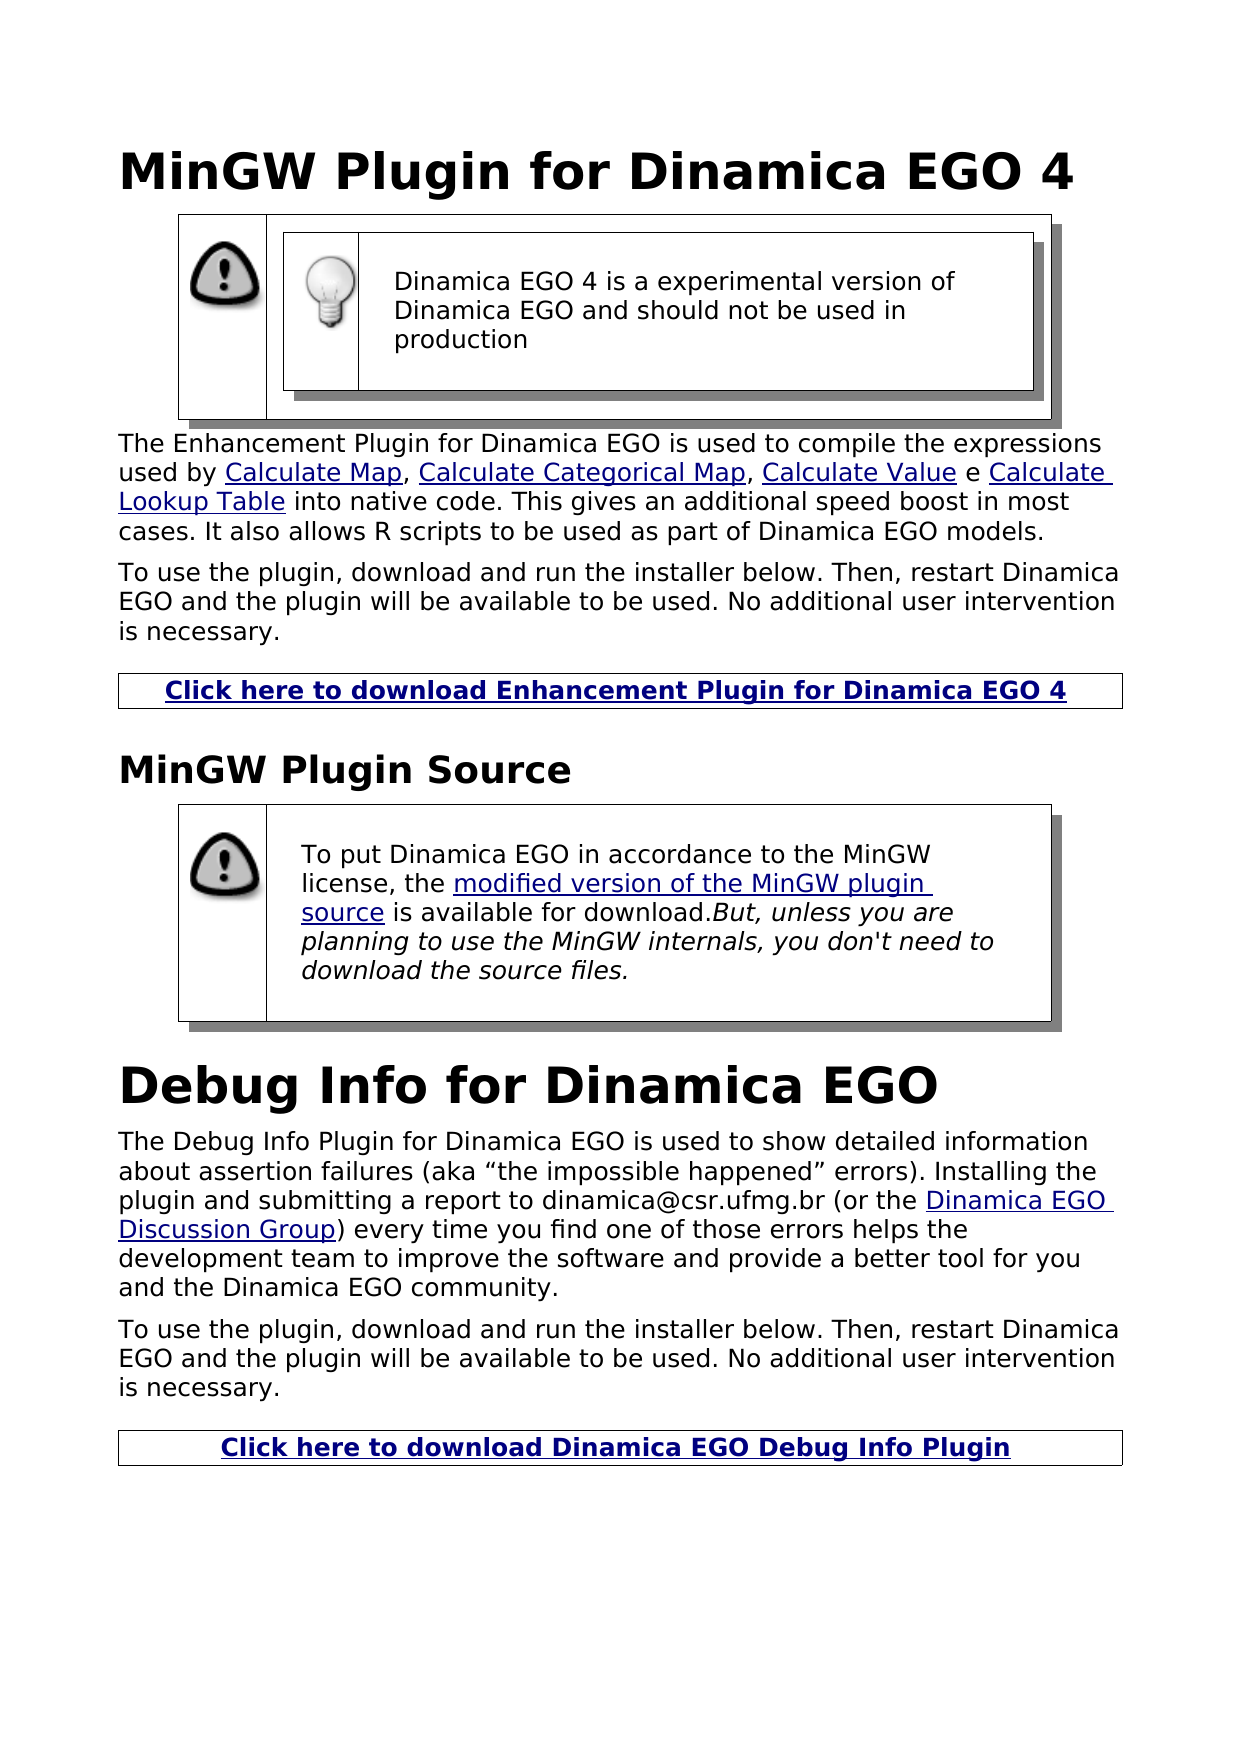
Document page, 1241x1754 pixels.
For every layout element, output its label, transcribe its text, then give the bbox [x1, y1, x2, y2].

picture [295, 255, 359, 331]
text To use the plugin, download and run the installer below. Then, restart Dinamica EGO and the plugin will be available to be used. No additional user intervention is necessary. [118, 1315, 1122, 1403]
subtitle MinGW Plugin Source [118, 748, 1122, 792]
picture [190, 828, 266, 904]
table_header Dinamica EGO 4 is a experimental version of Dinamica EGO and should not be used in production [359, 233, 1033, 390]
table_header Click here to download Dinamica EGO Debug Info Plugin [119, 1431, 1122, 1465]
table_header [267, 215, 1051, 418]
table_header Click here to download Enhancement Plugin for Dinamica EGO 4 [119, 674, 1122, 708]
text The Debug Info Plugin for Dinamica EGO is used to show detailed information about assertion failures (aka “the impossible happened” errors). Installing the plugin and submitting a report to dinamica@csr.ufmg.br (or the Dinamica EGO Discussion Group) every time you find one of those errors helps the development team to improve the software and provide a better tool for you and the Dinamica EGO community. [118, 1128, 1122, 1303]
text The Enhancement Plugin for Dinamica EGO is used to compile the expressions used by Calculate Map, Calculate Categorical Map, Calculate Value e Calculate Lookup Table into native code. This gives an additional speed boost in most cases. It also allows R scripts to be used as part of Dinamica EGO models. [118, 429, 1122, 546]
text To use the plugin, download and run the installer below. Then, restart Dinamica EGO and the plugin will be available to be used. No additional user intervention is necessary. [118, 558, 1122, 646]
table_header [179, 805, 266, 1021]
table_header [284, 233, 358, 390]
picture [190, 237, 266, 313]
subtitle MinGW Plugin for Dinamica EGO 4 [118, 143, 1122, 201]
subtitle Debug Info for Dinamica EGO [118, 1057, 1122, 1115]
table_header [179, 215, 266, 418]
table_header To put Dinamica EGO in accordance to the MinGW license, the modified version of the MinGW plugin source is available for download.But, unless you are planning to use the MinGW internals, you don't need to download the source files. [267, 805, 1051, 1021]
